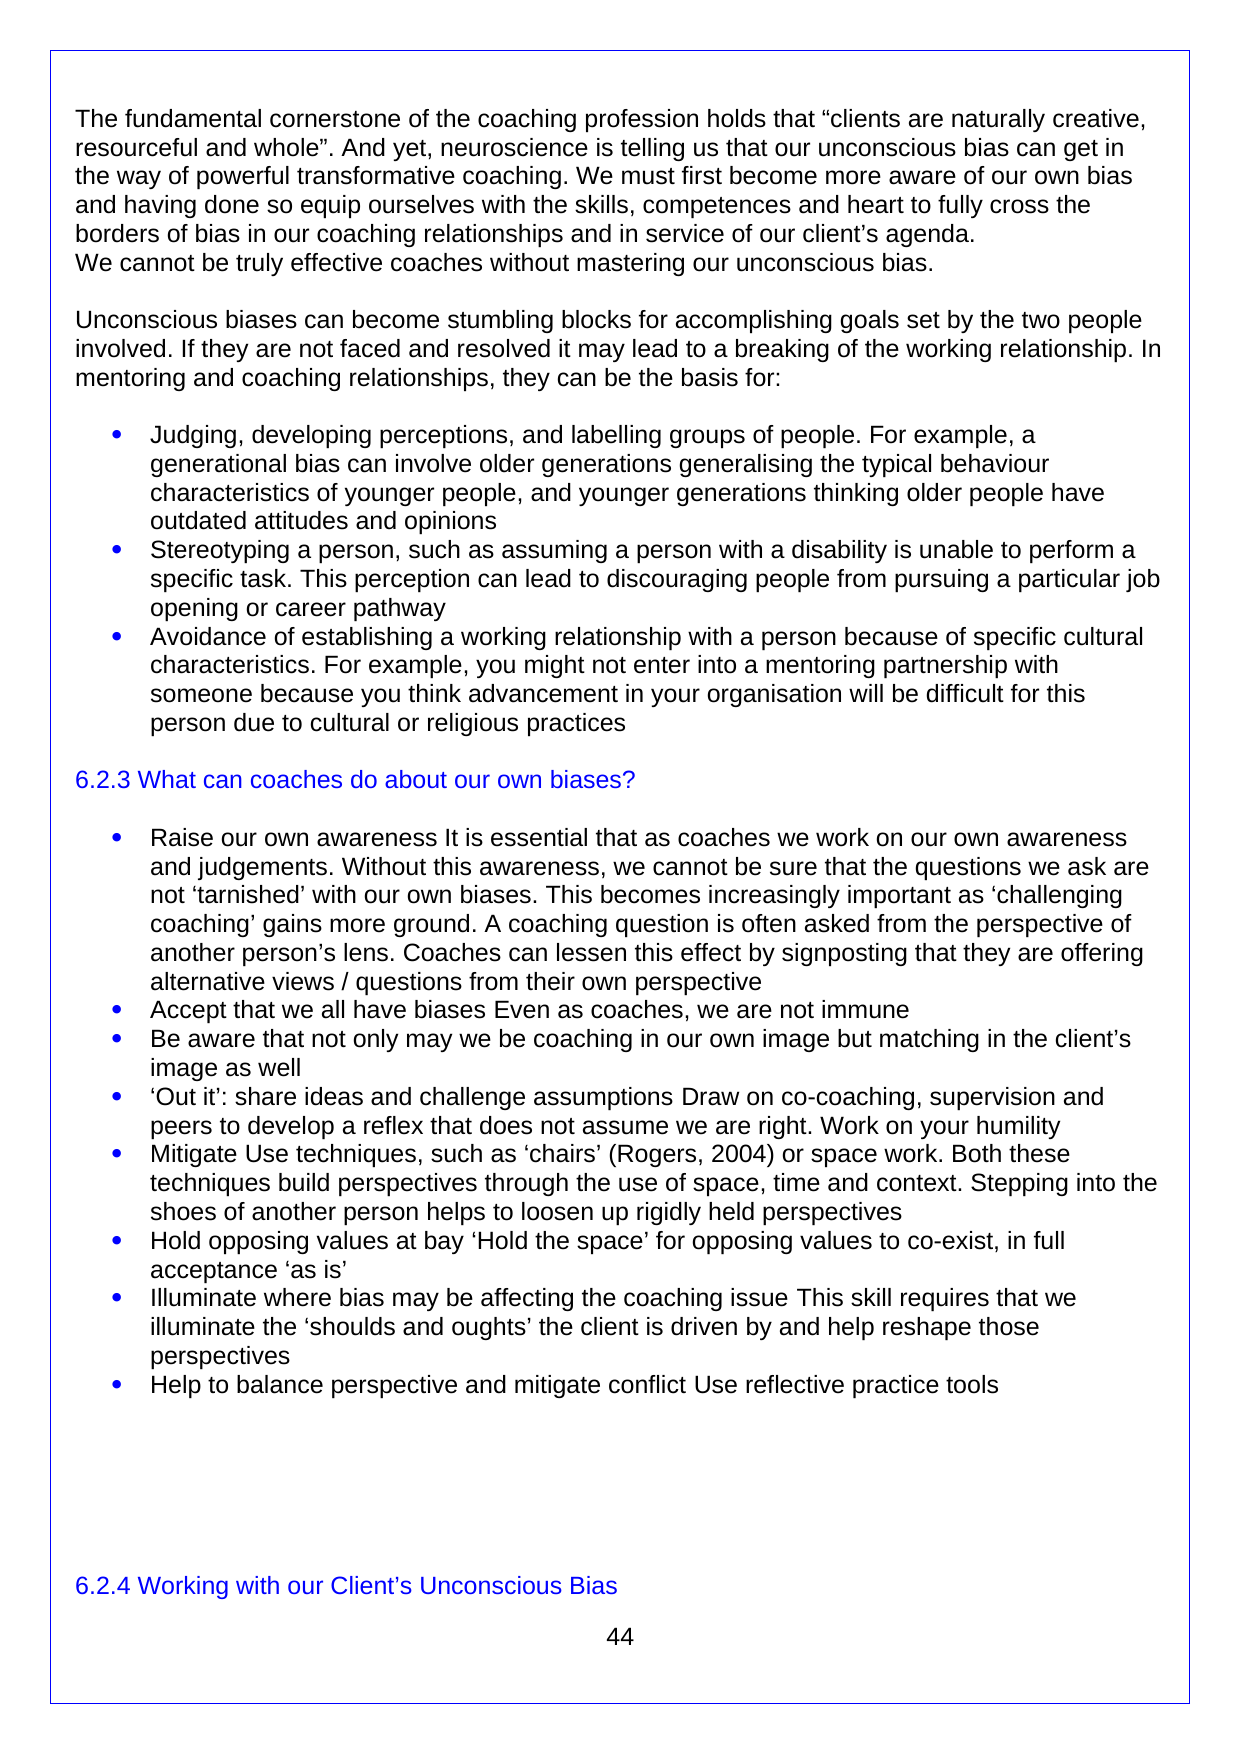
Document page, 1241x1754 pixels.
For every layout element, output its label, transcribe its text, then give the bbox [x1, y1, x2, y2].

list Raise our own awareness It is essential that as coaches we work on our own awareness and judgements. Without this awareness, we cannot be sure that the questions we ask are not ‘tarnished’ with our own biases. This becomes increasingly important as ‘challenging coaching’ gains more ground. A coaching question is often asked from the perspective of another person’s lens. Coaches can lessen this effect by signposting that they are offering alternative views / questions from their own perspective [112, 823, 1165, 995]
list Avoidance of establishing a working relationship with a person because of specific cultural characteristics. For example, you might not enter into a mentoring partnership with someone because you think advancement in your organisation will be difficult for this person due to cultural or religious practices [112, 621, 1165, 737]
list Stereotyping a person, such as assuming a person with a disability is unable to perform a specific task. This perception can lead to discouraging people from pursuing a particular job opening or career pathway [112, 535, 1165, 621]
text Unconscious biases can become stumbling blocks for accomplishing goals set by the two people involved. If they are not faced and resolved it may lead to a breaking of the working relationship. In mentoring and coaching relationships, they can be the basis for: [75, 305, 1165, 391]
list Accept that we all have biases Even as coaches, we are not immune [112, 995, 1165, 1024]
list Help to balance perspective and mitigate conflict Use reflective practice tools [112, 1370, 1165, 1399]
list Illuminate where bias may be affecting the coaching issue This skill requires that we illuminate the ‘shoulds and oughts’ the client is driven by and help reshape those perspectives [112, 1283, 1165, 1370]
list Be aware that not only may we be coaching in our own image but matching in the client’s image as well [112, 1024, 1165, 1082]
list ‘Out it’: share ideas and challenge assumptions Draw on co-coaching, supervision and peers to develop a reflex that does not assume we are right. Work on your humility [112, 1082, 1165, 1139]
subtitle 6.2.4 Working with our Client’s Unconscious Bias [75, 1571, 1165, 1600]
list Judging, developing perceptions, and labelling groups of people. For example, a generational bias can involve older generations generalising the typical behaviour characteristics of younger people, and younger generations thinking older people have outdated attitudes and opinions [112, 420, 1165, 535]
subtitle 6.2.3 What can coaches do about our own biases? [75, 765, 1165, 794]
text We cannot be truly effective coaches without mastering our unconscious bias. [75, 247, 1165, 276]
list Hold opposing values at bay ‘Hold the space’ for opposing values to co-exist, in full acceptance ‘as is’ [112, 1226, 1165, 1283]
text The fundamental cornerstone of the coaching profession holds that “clients are naturally creative, resourceful and whole”. And yet, neuroscience is telling us that our unconscious bias can get in the way of powerful transformative coaching. We must first become more aware of our own bias and having done so equip ourselves with the skills, competences and heart to fully cross the borders of bias in our coaching relationships and in service of our client’s agenda. [75, 104, 1165, 247]
list Mitigate Use techniques, such as ‘chairs’ (Rogers, 2004) or space work. Both these techniques build perspectives through the use of space, time and context. Stepping into the shoes of another person helps to loosen up rigidly held perspectives [112, 1139, 1165, 1226]
